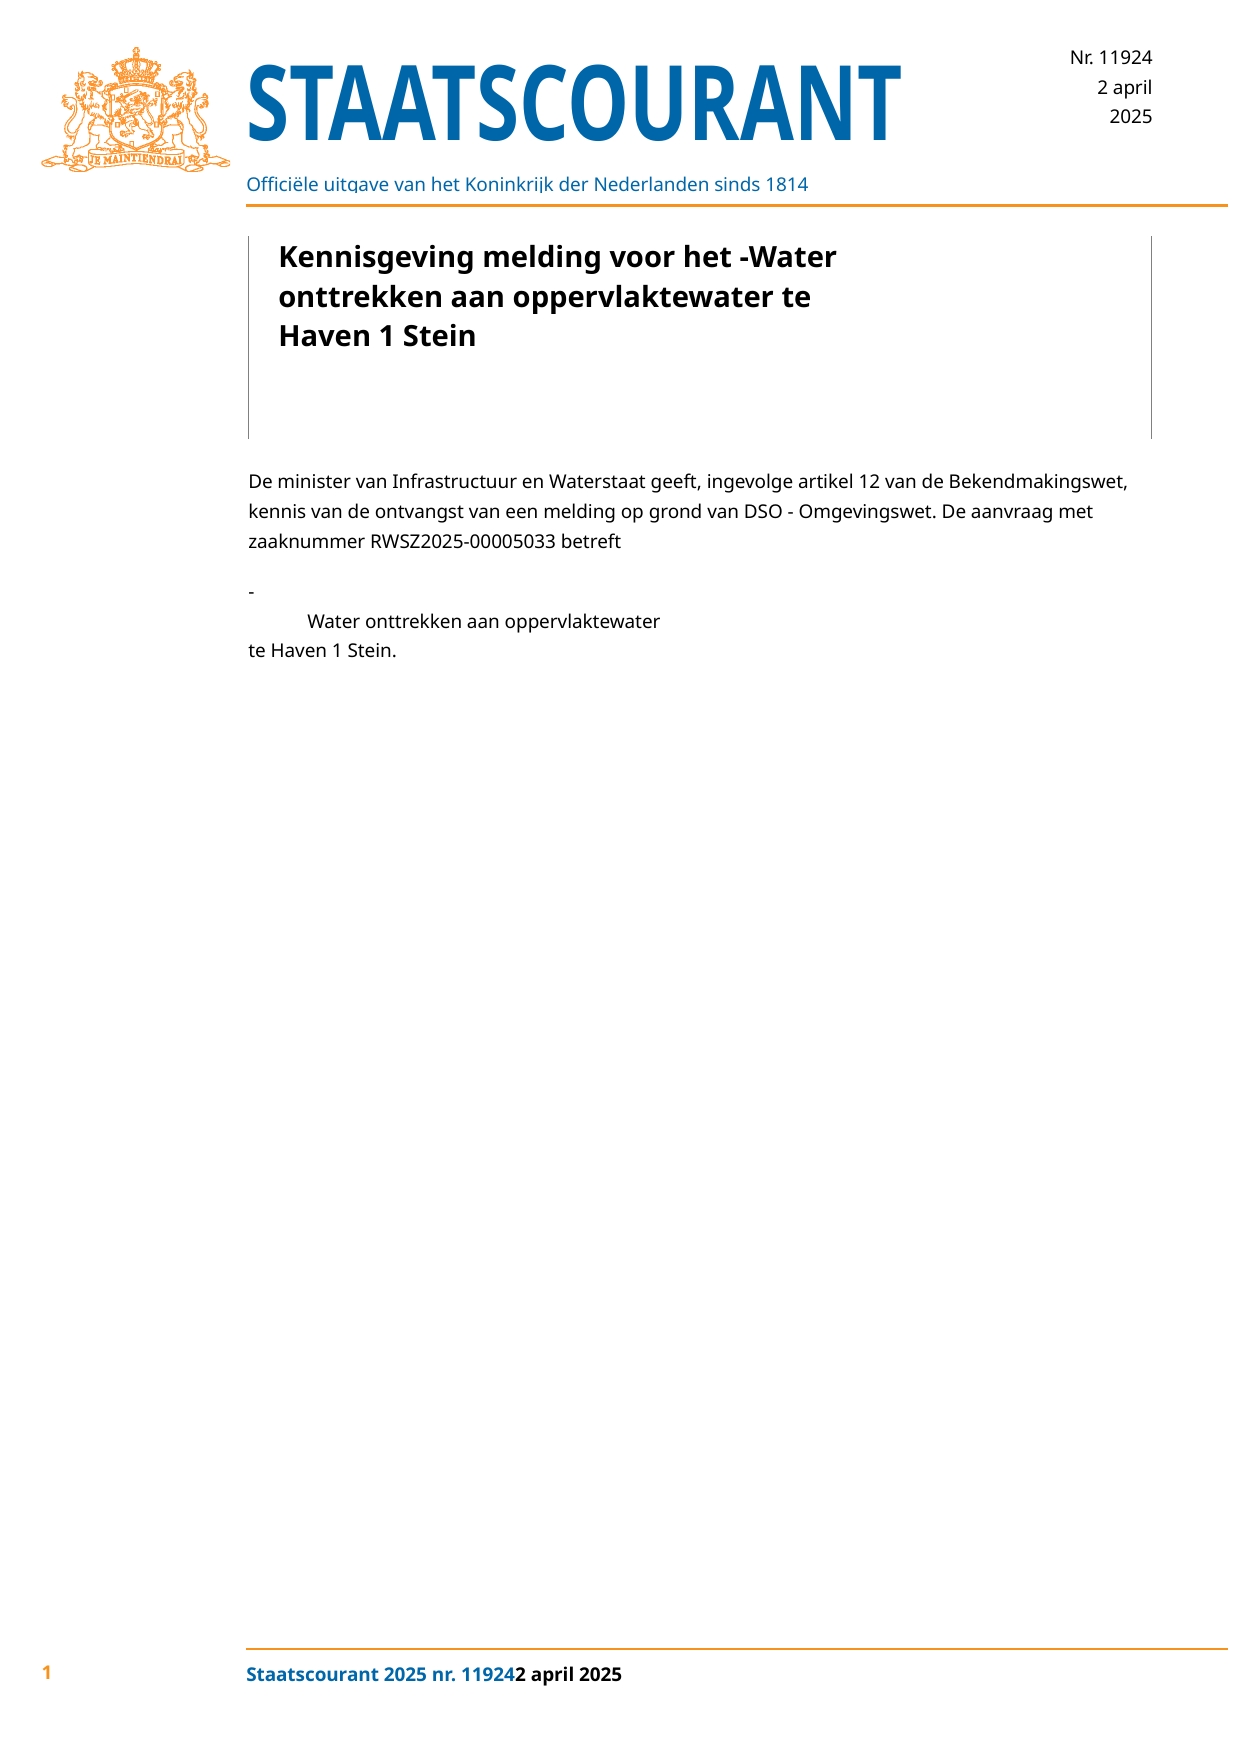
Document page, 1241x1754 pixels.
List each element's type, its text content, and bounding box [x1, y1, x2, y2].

table_header [850, 236, 912, 413]
text te Haven 1 Stein. [248, 637, 1152, 663]
table_header Kennisgeving melding voor het -Water onttrekken aan oppervlaktewater te Haven 1 Stein [249, 236, 850, 439]
picture [41, 47, 231, 172]
text De minister van Infrastructuur en Waterstaat geeft, ingevolge artikel 12 van de Bekendmakingswet, kennis van de ontvangst van een melding op grond van DSO - Omgevingswet. De aanvraag met zaaknummer RWSZ2025-00005033 betreft [248, 469, 1152, 553]
table_header [1090, 236, 1151, 413]
table_header [850, 414, 1151, 439]
list Water onttrekken aan oppervlaktewater [248, 608, 1152, 633]
picture [912, 236, 1090, 414]
